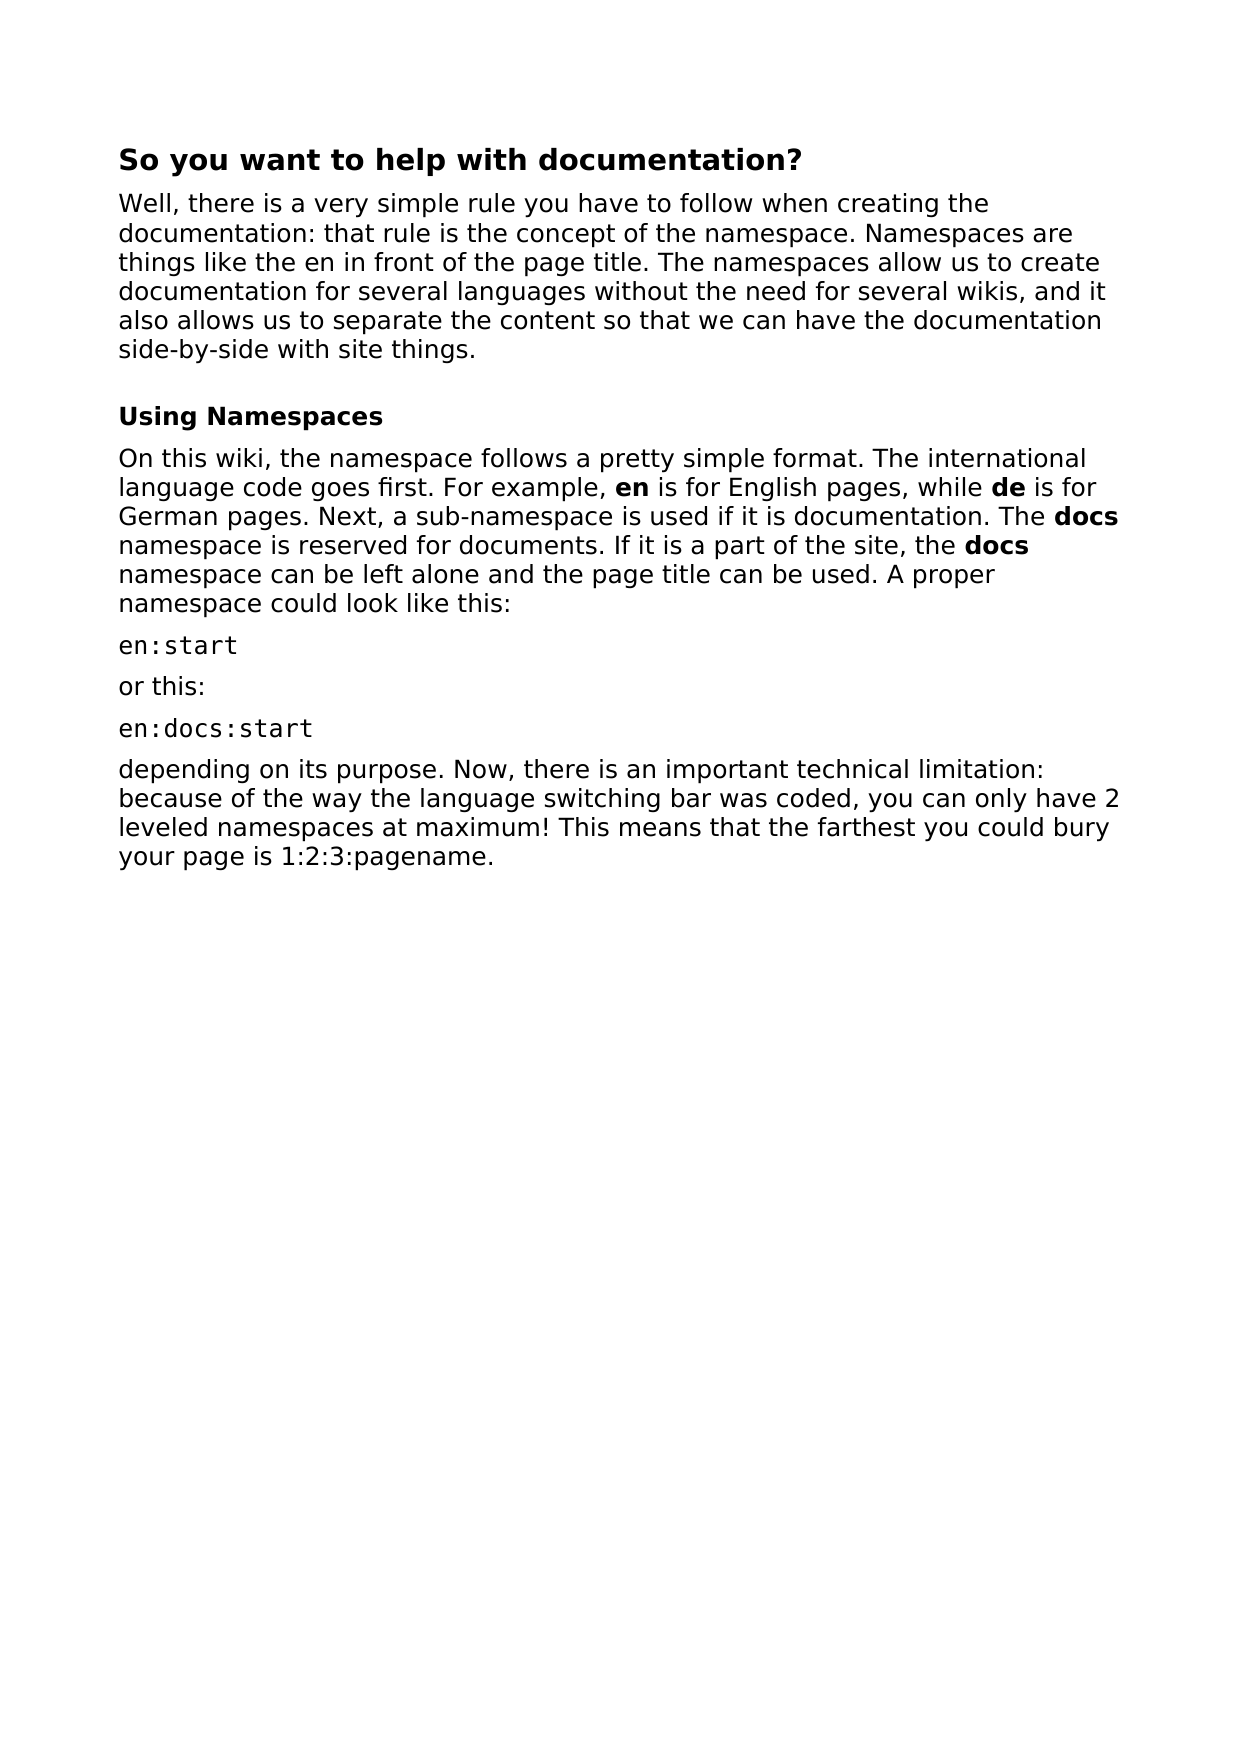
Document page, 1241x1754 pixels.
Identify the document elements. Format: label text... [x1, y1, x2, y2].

subtitle So you want to help with documentation? [118, 143, 1122, 177]
text or this: [118, 672, 1122, 701]
text en:start [118, 631, 1122, 660]
text Well, there is a very simple rule you have to follow when creating the documentation: that rule is the concept of the namespace. Namespaces are things like the en in front of the page title. The namespaces allow us to create documentation for several languages without the need for several wikis, and it also allows us to separate the content so that we can have the documentation side-by-side with site things. [118, 189, 1122, 364]
text depending on its purpose. Now, there is an important technical limitation: because of the way the language switching bar was coded, you can only have 2 leveled namespaces at maximum! This means that the farthest you could bury your page is 1:2:3:pagename. [118, 755, 1122, 871]
text On this wiki, the namespace follows a pretty simple format. The international language code goes first. For example, en is for English pages, while de is for German pages. Next, a sub-namespace is used if it is documentation. The docs namespace is reserved for documents. If it is a part of the site, the docs namespace can be left alone and the page title can be used. A proper namespace could look like this: [118, 444, 1122, 619]
subtitle Using Namespaces [118, 402, 1122, 431]
text en:docs:start [118, 714, 1122, 743]
